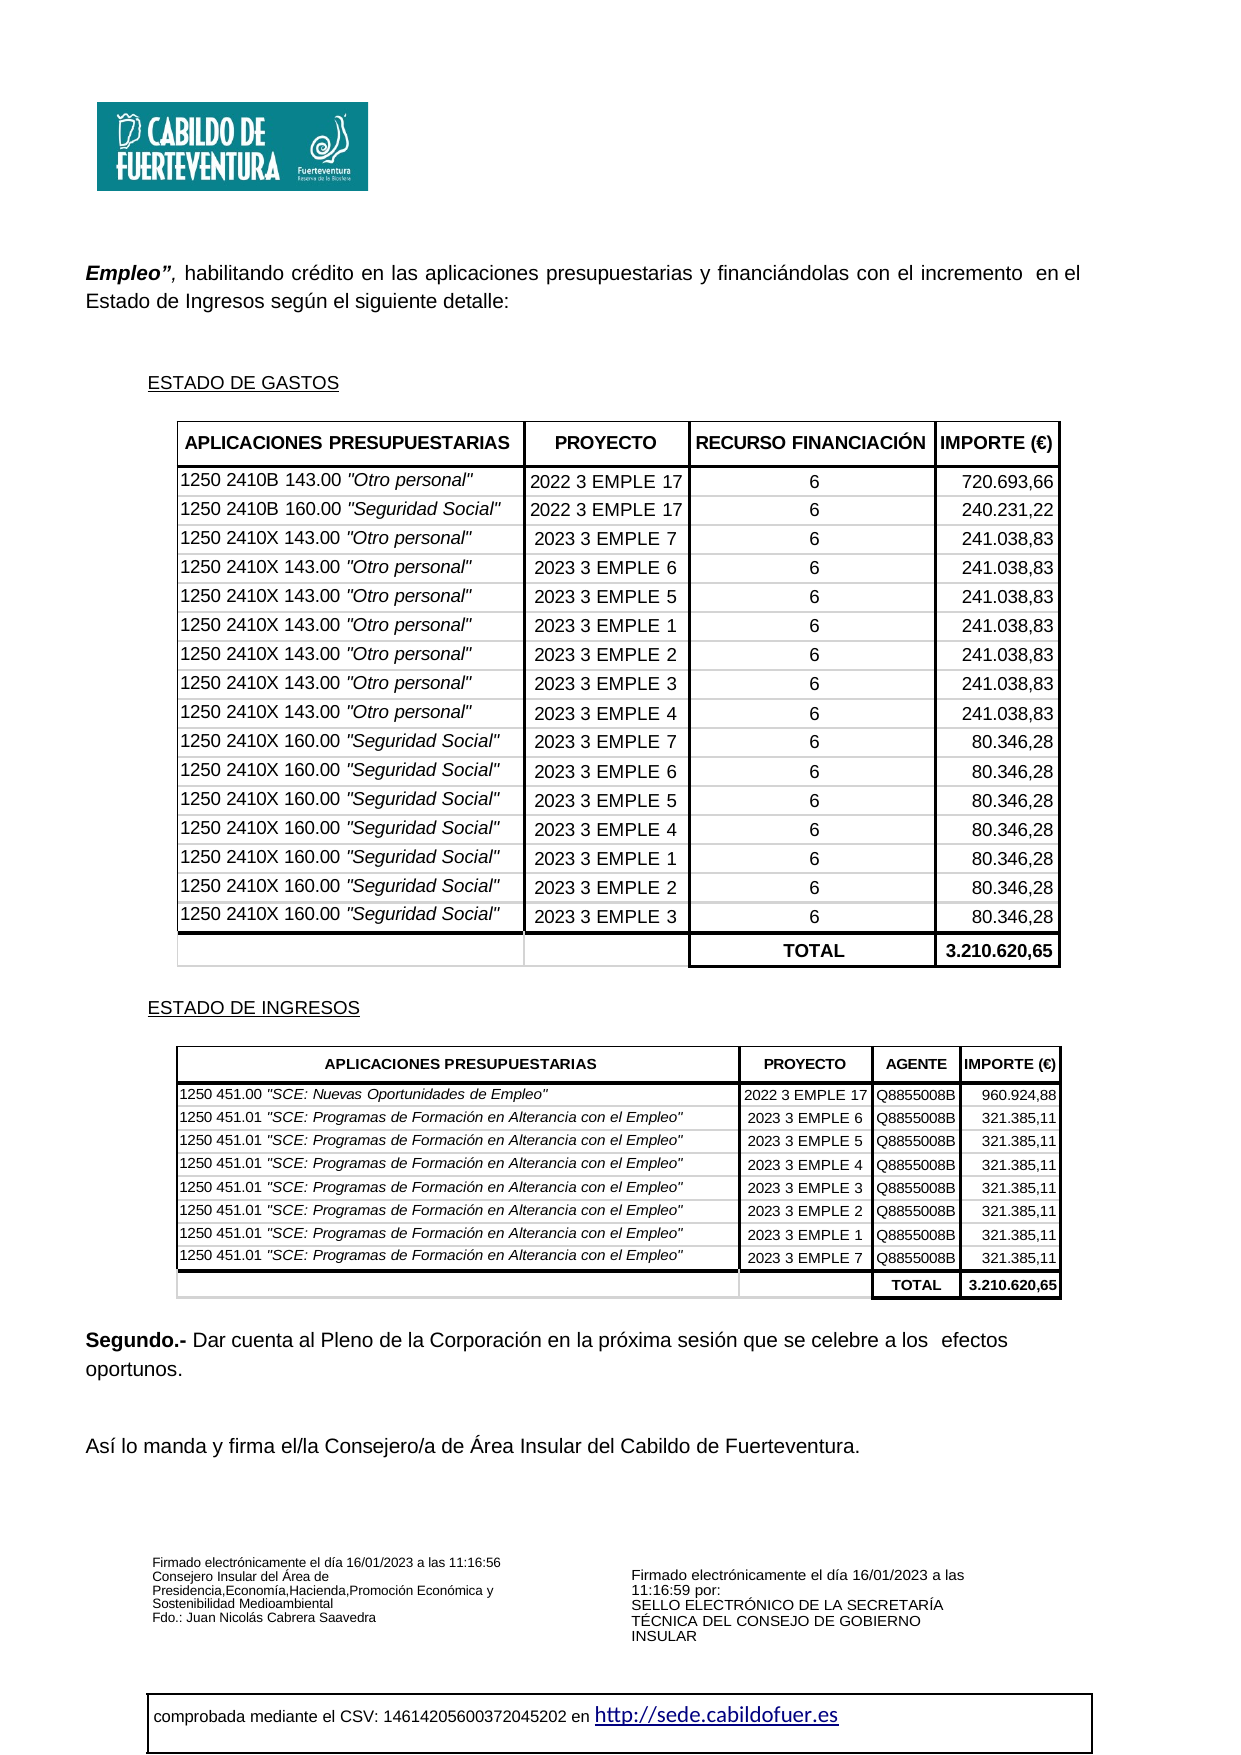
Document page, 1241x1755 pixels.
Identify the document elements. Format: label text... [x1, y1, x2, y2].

table_header IMPORTE (€) [962, 1047, 1059, 1081]
table_cell 1250 2410X 143.00 "Otro personal" [178, 700, 523, 727]
table_cell 2023 3 EMPLE 6 [526, 555, 688, 582]
table_cell 1250 451.01 "SCE: Programas de Formación en Alterancia con el Empleo" [178, 1247, 738, 1269]
table_cell 6 [691, 729, 934, 756]
table_cell 720.693,66 [937, 468, 1058, 494]
table_cell 241.038,83 [937, 526, 1058, 553]
table_cell 1250 451.01 "SCE: Programas de Formación en Alterancia con el Empleo" [178, 1201, 738, 1222]
table_cell 6 [691, 584, 934, 611]
table_cell 6 [691, 874, 934, 901]
table_cell 6 [691, 497, 934, 523]
table_cell 3.210.620,65 [962, 1273, 1059, 1296]
table_header APLICACIONES PRESUPUESTARIAS [178, 422, 523, 465]
table_cell 321.385,11 [962, 1131, 1059, 1152]
table_cell 960.924,88 [962, 1085, 1059, 1105]
table_cell 321.385,11 [962, 1224, 1059, 1245]
table_cell Q8855008B [874, 1154, 959, 1175]
table_cell 321.385,11 [962, 1177, 1059, 1198]
table_cell 1250 2410X 160.00 "Seguridad Social" [178, 816, 523, 843]
table_cell 80.346,28 [937, 874, 1058, 901]
table_cell 241.038,83 [937, 642, 1058, 669]
table_cell 6 [691, 555, 934, 582]
table_header IMPORTE (€) [937, 422, 1058, 465]
table_cell 3.210.620,65 [937, 935, 1058, 965]
table_cell 6 [691, 526, 934, 553]
table_cell 2023 3 EMPLE 2 [741, 1201, 871, 1222]
table_cell 1250 451.01 "SCE: Programas de Formación en Alterancia con el Empleo" [178, 1224, 738, 1245]
table_cell 2023 3 EMPLE 7 [526, 526, 688, 553]
text SELLO ELECTRÓNICO DE LA SECRETARÍA TÉCNICA DEL CONSEJO DE GOBIERNO INSULAR [631, 1599, 981, 1644]
table_cell 241.038,83 [937, 700, 1058, 727]
table_cell [178, 935, 523, 965]
table_cell 6 [691, 468, 934, 494]
table_header APLICACIONES PRESUPUESTARIAS [178, 1047, 738, 1081]
table_cell 1250 2410B 143.00 "Otro personal" [178, 468, 523, 494]
table_header PROYECTO [741, 1047, 871, 1081]
table_cell 80.346,28 [937, 787, 1058, 814]
table_cell 1250 2410X 143.00 "Otro personal" [178, 526, 523, 553]
table_cell 1250 451.00 "SCE: Nuevas Oportunidades de Empleo" [178, 1085, 738, 1105]
table_cell 1250 2410X 160.00 "Seguridad Social" [178, 904, 523, 931]
table_cell 2023 3 EMPLE 5 [526, 584, 688, 611]
table_cell 240.231,22 [937, 497, 1058, 523]
table_cell Q8855008B [874, 1107, 959, 1128]
table_cell 80.346,28 [937, 904, 1058, 931]
table_cell 2023 3 EMPLE 7 [526, 729, 688, 756]
table_cell 2023 3 EMPLE 1 [741, 1224, 871, 1245]
table_cell 2023 3 EMPLE 2 [526, 642, 688, 669]
table_cell 80.346,28 [937, 845, 1058, 872]
text Empleo”, habilitando crédito en las aplicaciones presupuestarias y financiándolas con el incremento en el Estado de Ingresos según el siguiente detalle: [85, 260, 1105, 313]
table_cell 1250 2410X 143.00 "Otro personal" [178, 613, 523, 640]
table_cell 321.385,11 [962, 1201, 1059, 1222]
table_cell 1250 2410X 160.00 "Seguridad Social" [178, 787, 523, 814]
text Así lo manda y firma el/la Consejero/a de Área Insular del Cabildo de Fuerteventura. [85, 1434, 1107, 1458]
table_cell 6 [691, 613, 934, 640]
text Firmado electrónicamente el día 16/01/2023 a las 11:16:56 Consejero Insular del Área de Presidencia,Economía,Hacienda,Promoción Económica y Sostenibilidad Medioambiental [152, 1557, 509, 1612]
table_cell 1250 2410X 143.00 "Otro personal" [178, 555, 523, 582]
table_cell Q8855008B [874, 1247, 959, 1269]
table_cell 2023 3 EMPLE 7 [741, 1247, 871, 1269]
table_cell 6 [691, 700, 934, 727]
table_header AGENTE [874, 1047, 959, 1081]
table_cell 1250 2410X 160.00 "Seguridad Social" [178, 729, 523, 756]
table_cell 6 [691, 758, 934, 785]
table_cell 2023 3 EMPLE 4 [526, 700, 688, 727]
table_cell 1250 451.01 "SCE: Programas de Formación en Alterancia con el Empleo" [178, 1131, 738, 1152]
table_cell Q8855008B [874, 1177, 959, 1198]
table_cell 1250 451.01 "SCE: Programas de Formación en Alterancia con el Empleo" [178, 1177, 738, 1198]
table_cell 2023 3 EMPLE 2 [526, 874, 688, 901]
table_cell 1250 451.01 "SCE: Programas de Formación en Alterancia con el Empleo" [178, 1154, 738, 1175]
text Firmado electrónicamente el día 16/01/2023 a las 11:16:59 por: [631, 1568, 981, 1599]
table_cell 80.346,28 [937, 816, 1058, 843]
table_cell 1250 2410B 160.00 "Seguridad Social" [178, 497, 523, 523]
table_cell [740, 1273, 871, 1296]
table_cell 6 [691, 816, 934, 843]
table_cell Q8855008B [874, 1131, 959, 1152]
table_cell 1250 2410X 160.00 "Seguridad Social" [178, 845, 523, 872]
table_cell [178, 1273, 738, 1296]
table_cell [525, 935, 688, 965]
table_cell 2023 3 EMPLE 3 [526, 671, 688, 698]
table_cell 1250 451.01 "SCE: Programas de Formación en Alterancia con el Empleo" [178, 1107, 738, 1128]
table_cell 241.038,83 [937, 613, 1058, 640]
table_cell 241.038,83 [937, 555, 1058, 582]
table_header PROYECTO [526, 422, 688, 465]
table_cell Q8855008B [874, 1224, 959, 1245]
table_cell 6 [691, 845, 934, 872]
table_cell 6 [691, 671, 934, 698]
table_cell 241.038,83 [937, 671, 1058, 698]
table_cell 2023 3 EMPLE 6 [741, 1107, 871, 1128]
table_cell 321.385,11 [962, 1247, 1059, 1269]
table_cell 2023 3 EMPLE 3 [526, 904, 688, 931]
table_cell 2022 3 EMPLE 17 [526, 497, 688, 523]
table_cell 321.385,11 [962, 1107, 1059, 1128]
table_cell 6 [691, 904, 934, 931]
table_cell 1250 2410X 143.00 "Otro personal" [178, 671, 523, 698]
table_cell 321.385,11 [962, 1154, 1059, 1175]
text ESTADO DE INGRESOS [147, 997, 1107, 1019]
table_cell 80.346,28 [937, 758, 1058, 785]
table_cell 2023 3 EMPLE 1 [526, 613, 688, 640]
table_cell 2023 3 EMPLE 5 [741, 1131, 871, 1152]
table_cell 6 [691, 642, 934, 669]
table_cell 241.038,83 [937, 584, 1058, 611]
text Segundo.- Dar cuenta al Pleno de la Corporación en la próxima sesión que se celebre a los efectos oportunos. [85, 1328, 1105, 1381]
table_cell 80.346,28 [937, 729, 1058, 756]
table_cell 2022 3 EMPLE 17 [526, 468, 688, 494]
table_cell Q8855008B [874, 1201, 959, 1222]
table_cell 1250 2410X 160.00 "Seguridad Social" [178, 758, 523, 785]
table_cell 2023 3 EMPLE 4 [741, 1154, 871, 1175]
table_cell 2023 3 EMPLE 6 [526, 758, 688, 785]
table_cell 2022 3 EMPLE 17 [741, 1085, 871, 1105]
table_cell TOTAL [874, 1273, 959, 1296]
table_cell 2023 3 EMPLE 5 [526, 787, 688, 814]
table_cell 2023 3 EMPLE 3 [741, 1177, 871, 1198]
table_cell 2023 3 EMPLE 4 [526, 816, 688, 843]
text ESTADO DE GASTOS [147, 372, 1107, 393]
table_cell Q8855008B [874, 1085, 959, 1105]
table_cell 1250 2410X 143.00 "Otro personal" [178, 642, 523, 669]
table_cell TOTAL [691, 935, 934, 965]
table_cell 2023 3 EMPLE 1 [526, 845, 688, 872]
text Fdo.: Juan Nicolás Cabrera Saavedra [152, 1612, 509, 1625]
table_cell 6 [691, 787, 934, 814]
table_cell 1250 2410X 143.00 "Otro personal" [178, 584, 523, 611]
table_header RECURSO FINANCIACIÓN [691, 422, 934, 465]
table_cell 1250 2410X 160.00 "Seguridad Social" [178, 874, 523, 901]
